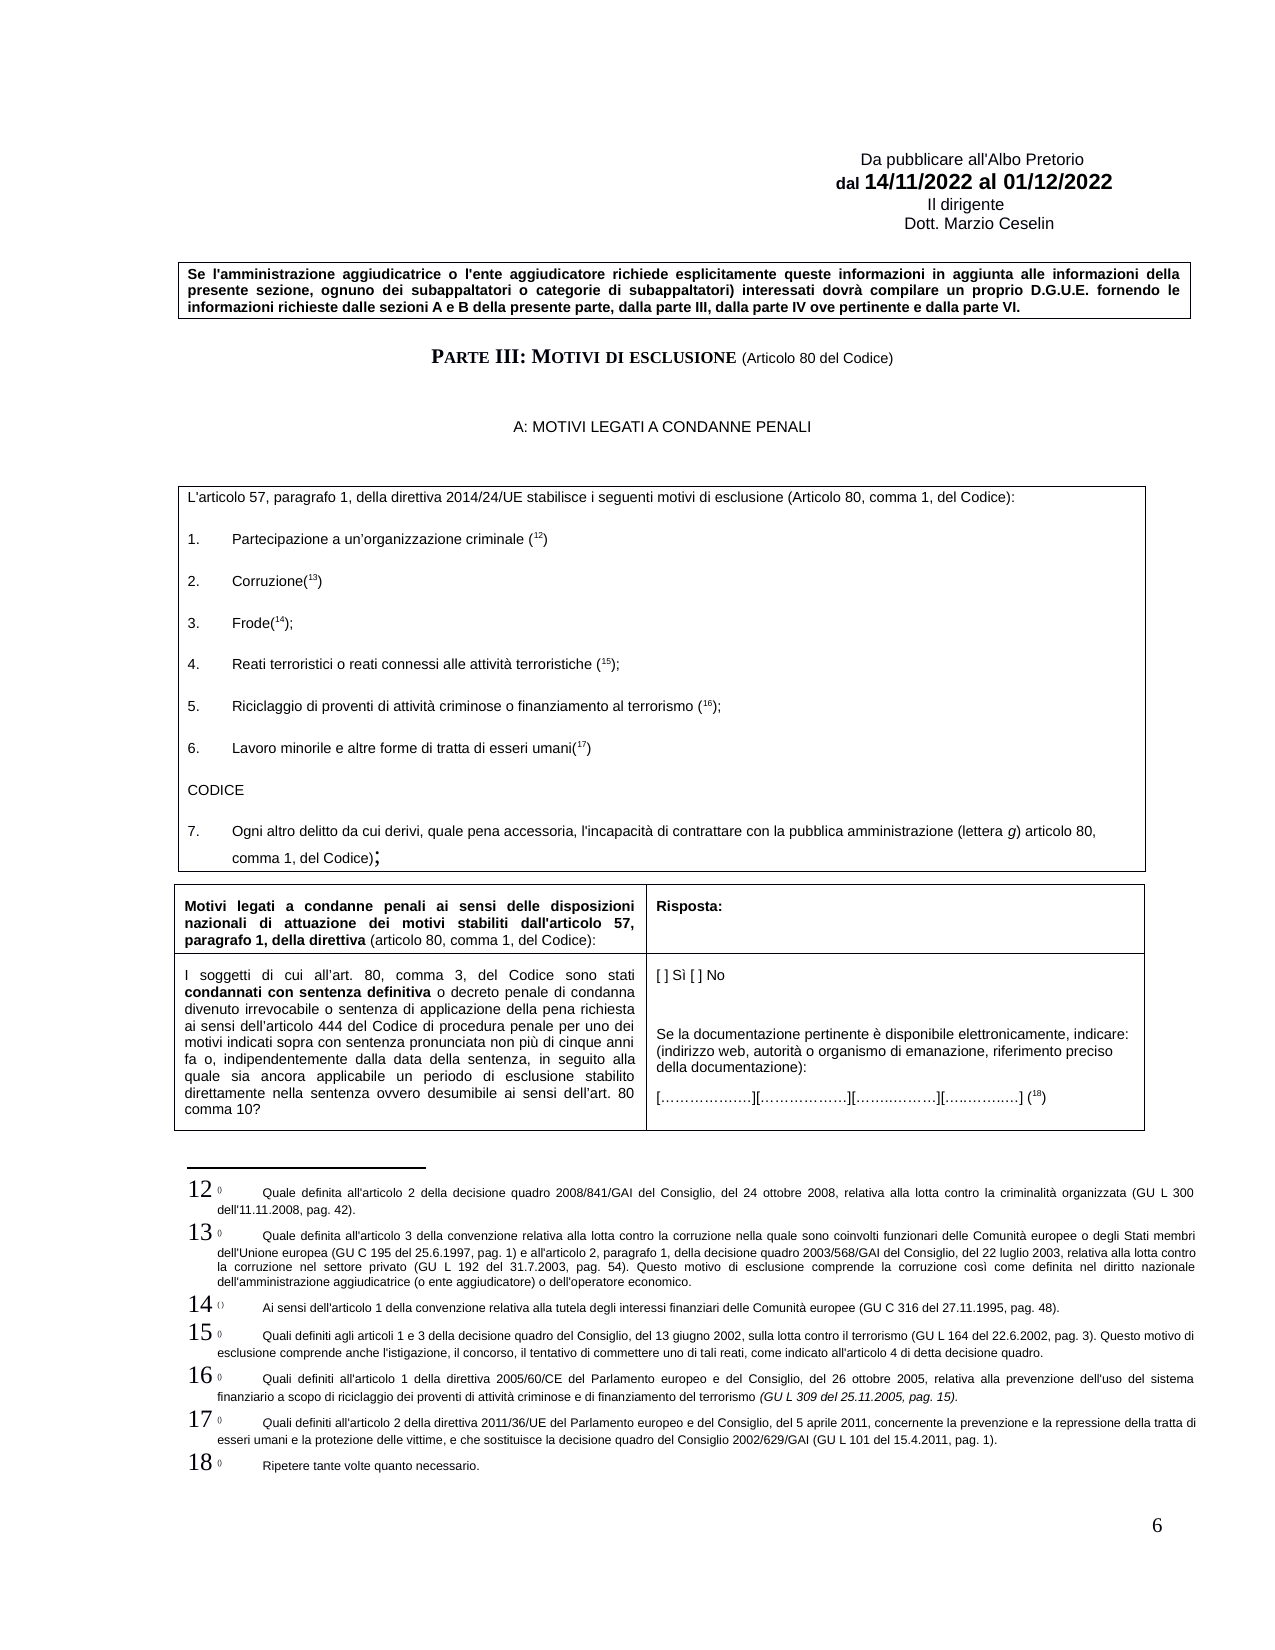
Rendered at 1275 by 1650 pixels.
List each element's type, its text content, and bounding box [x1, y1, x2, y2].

title Parte III: Motivi di esclusione (Articolo 80 del Codice) [187, 344, 1137, 368]
list () Quali definiti all'articolo 1 della direttiva 2005/60/CE del Parlamento europeo e del Consiglio, del 26 ottobre 2005, relativa alla prevenzione dell'uso del sistema finanziario a scopo di riciclaggio dei proventi di attività criminose e di finanziamento del terrorismo (GU L 309 del 25.11.2005, pag. 15). [187, 1361, 1197, 1404]
table_header Motivi legati a condanne penali ai sensi delle disposizioni nazionali di attuazione dei motivi stabiliti dall'articolo 57, paragrafo 1, della direttiva (articolo 80, comma 1, del Codice): [175, 885, 646, 953]
list Riciclaggio di proventi di attività criminose o finanziamento al terrorismo (); [179, 695, 1145, 714]
title A: Motivi legati a condanne penali [187, 418, 1137, 436]
list () Quale definita all'articolo 2 della decisione quadro 2008/841/GAI del Consiglio, del 24 ottobre 2008, relativa alla lotta contro la criminalità organizzata (GU L 300 dell'11.11.2008, pag. 42). [187, 1174, 1197, 1217]
list ( ) Ai sensi dell'articolo 1 della convenzione relativa alla tutela degli interessi finanziari delle Comunità europee (GU C 316 del 27.11.1995, pag. 48). [187, 1289, 1197, 1317]
text L'articolo 57, paragrafo 1, della direttiva 2014/24/UE stabilisce i seguenti motivi di esclusione (Articolo 80, comma 1, del Codice): [179, 487, 1145, 506]
list Partecipazione a un’organizzazione criminale () [179, 528, 1145, 547]
list Ogni altro delitto da cui derivi, quale pena accessoria, l'incapacità di contrattare con la pubblica amministrazione (lettera g) articolo 80, comma 1, del Codice); [179, 820, 1145, 871]
list () Quali definiti all'articolo 2 della direttiva 2011/36/UE del Parlamento europeo e del Consiglio, del 5 aprile 2011, concernente la prevenzione e la repressione della tratta di esseri umani e la protezione delle vittime, e che sostituisce la decisione quadro del Consiglio 2002/629/GAI (GU L 101 del 15.4.2011, pag. 1). [187, 1404, 1197, 1447]
list () Quale definita all'articolo 3 della convenzione relativa alla lotta contro la corruzione nella quale sono coinvolti funzionari delle Comunità europee o degli Stati membri dell'Unione europea (GU C 195 del 25.6.1997, pag. 1) e all'articolo 2, paragrafo 1, della decisione quadro 2003/568/GAI del Consiglio, del 22 luglio 2003, relativa alla lotta contro la corruzione nel settore privato (GU L 192 del 31.7.2003, pag. 54). Questo motivo di esclusione comprende la corruzione così come definita nel diritto nazionale dell'amministrazione aggiudicatrice (o ente aggiudicatore) o dell'operatore economico. [187, 1217, 1197, 1289]
list Reati terroristici o reati connessi alle attività terroristiche (); [179, 653, 1145, 673]
table_header Risposta: [647, 885, 1144, 953]
list Corruzione() [179, 569, 1145, 589]
list Frode(); [179, 611, 1145, 631]
list Lavoro minorile e altre forme di tratta di esseri umani() [179, 736, 1145, 756]
table_cell I soggetti di cui all’art. 80, comma 3, del Codice sono stati condannati con sentenza definitiva o decreto penale di condanna divenuto irrevocabile o sentenza di applicazione della pena richiesta ai sensi dell’articolo 444 del Codice di procedura penale per uno dei motivi indicati sopra con sentenza pronunciata non più di cinque anni fa o, indipendentemente dalla data della sentenza, in seguito alla quale sia ancora applicabile un periodo di esclusione stabilito direttamente nella sentenza ovvero desumibile ai sensi dell’art. 80 comma 10? [175, 954, 646, 1130]
list () Quali definiti agli articoli 1 e 3 della decisione quadro del Consiglio, del 13 giugno 2002, sulla lotta contro il terrorismo (GU L 164 del 22.6.2002, pag. 3). Questo motivo di esclusione comprende anche l'istigazione, il concorso, il tentativo di commettere uno di tali reati, come indicato all'articolo 4 di detta decisione quadro. [187, 1317, 1197, 1361]
text CODICE [179, 778, 1145, 798]
table_cell [ ] Sì [ ] No Se la documentazione pertinente è disponibile elettronicamente, indicare: (indirizzo web, autorità o organismo di emanazione, riferimento preciso della documentazione): […………….…][………………][……..………][…..……..…] () [647, 954, 1144, 1130]
title Se l'amministrazione aggiudicatrice o l'ente aggiudicatore richiede esplicitamente queste informazioni in aggiunta alle informazioni della presente sezione, ognuno dei subappaltatori o categorie di subappaltatori) interessati dovrà compilare un proprio D.G.U.E. fornendo le informazioni richieste dalle sezioni A e B della presente parte, dalla parte III, dalla parte IV ove pertinente e dalla parte VI. [179, 263, 1190, 318]
